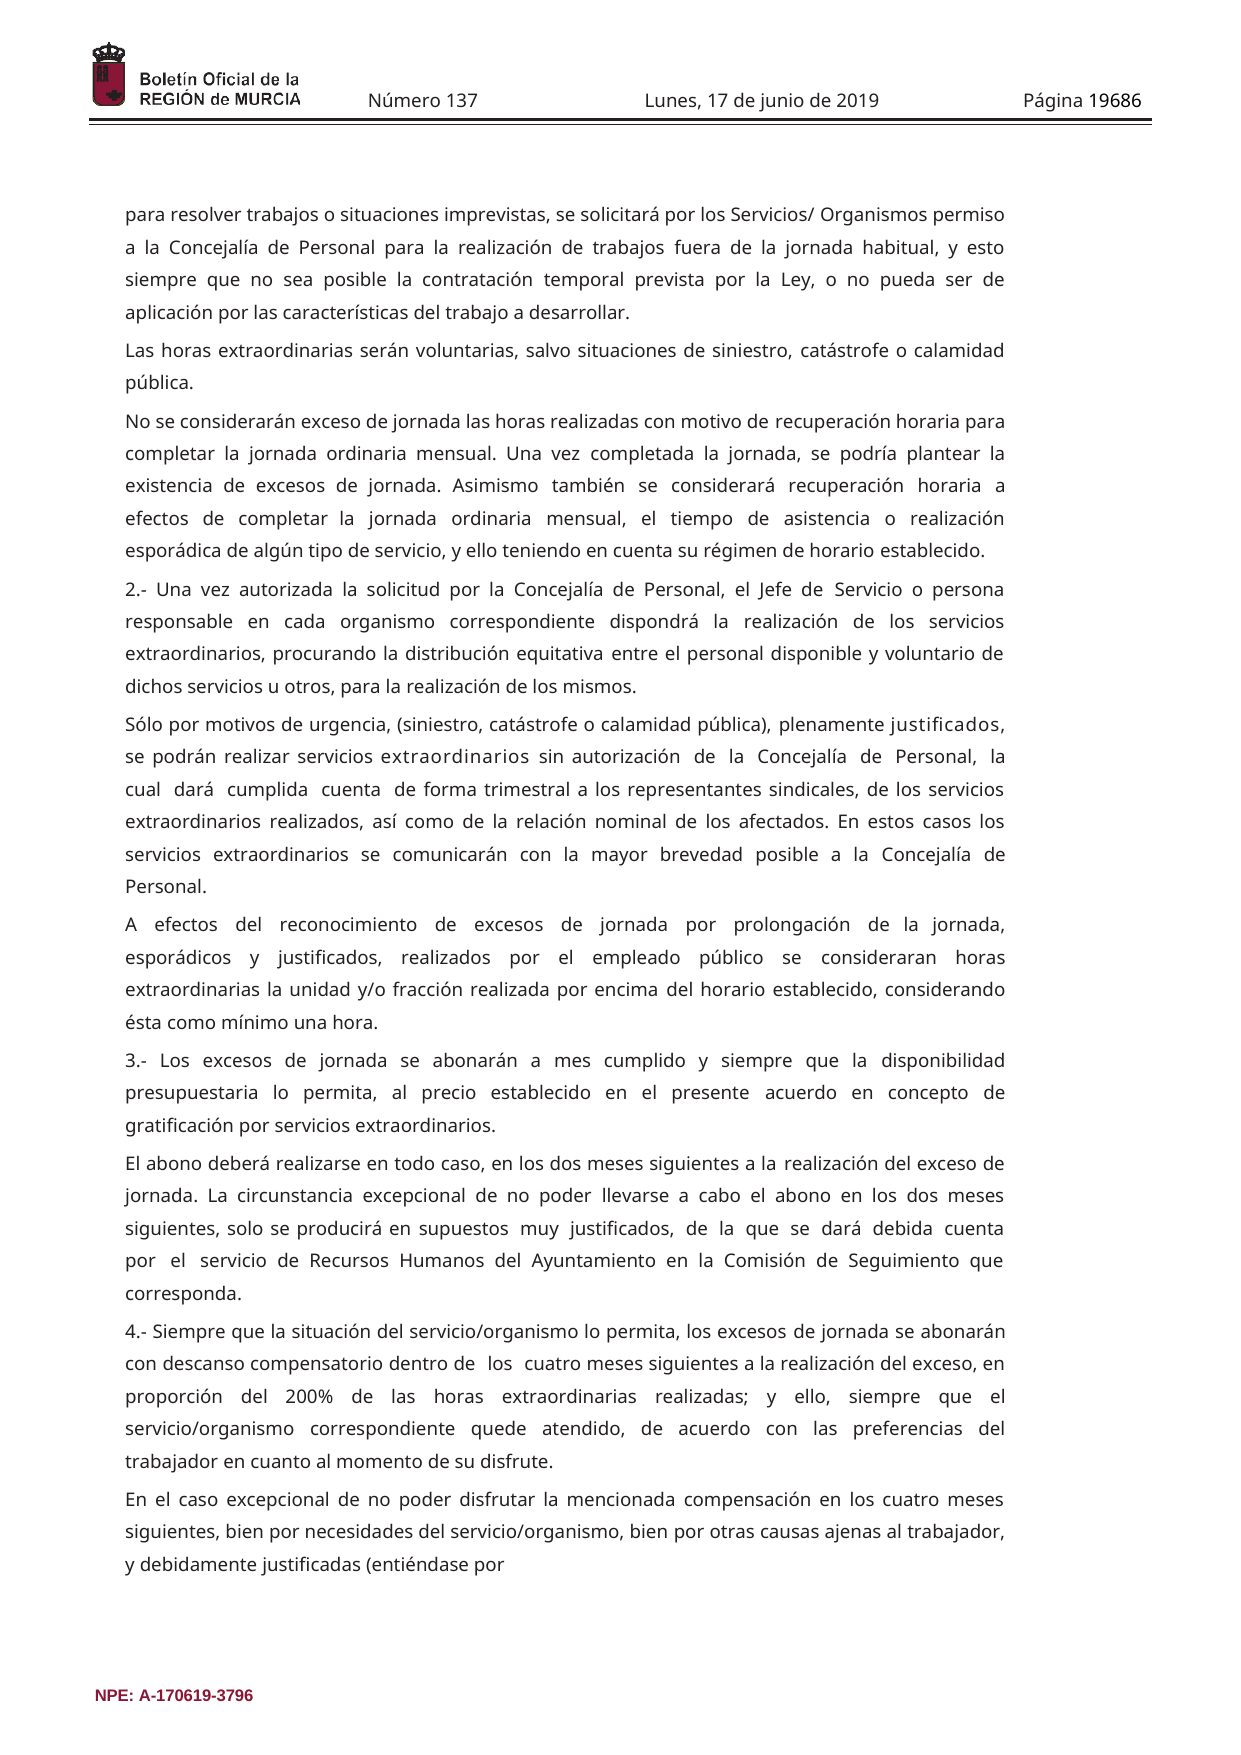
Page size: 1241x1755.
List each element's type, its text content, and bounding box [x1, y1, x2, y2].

text 3.- Los excesos de jornada se abonarán a mes cumplido y siempre que la disponibilidad presupuestaria lo permita, al precio establecido en el presente acuerdo en concepto de gratificación por servicios extraordinarios. [125, 1047, 1005, 1138]
text Sólo por motivos de urgencia, (siniestro, catástrofe o calamidad pública), plenamente justificados, se podrán realizar servicios extraordinarios sin autorización de la Concejalía de Personal, la cual dará cumplida cuenta de forma trimestral a los representantes sindicales, de los servicios extraordinarios realizados, así como de la relación nominal de los afectados. En estos casos los servicios extraordinarios se comunicarán con la mayor brevedad posible a la Concejalía de Personal. [125, 711, 1005, 899]
text 2.- Una vez autorizada la solicitud por la Concejalía de Personal, el Jefe de Servicio o persona responsable en cada organismo correspondiente dispondrá la realización de los servicios extraordinarios, procurando la distribución equitativa entre el personal disponible y voluntario de dichos servicios u otros, para la realización de los mismos. [125, 576, 1004, 699]
text para resolver trabajos o situaciones imprevistas, se solicitará por los Servicios/ Organismos permiso a la Concejalía de Personal para la realización de trabajos fuera de la jornada habitual, y esto siempre que no sea posible la contratación temporal prevista por la Ley, o no pueda ser de aplicación por las características del trabajo a desarrollar. [125, 202, 1005, 324]
text No se considerarán exceso de jornada las horas realizadas con motivo de recuperación horaria para completar la jornada ordinaria mensual. Una vez completada la jornada, se podría plantear la existencia de excesos de jornada. Asimismo también se considerará recuperación horaria a efectos de completar la jornada ordinaria mensual, el tiempo de asistencia o realización esporádica de algún tipo de servicio, y ello teniendo en cuenta su régimen de horario establecido. [125, 408, 1006, 563]
text El abono deberá realizarse en todo caso, en los dos meses siguientes a la realización del exceso de jornada. La circunstancia excepcional de no poder llevarse a cabo el abono en los dos meses siguientes, solo se producirá en supuestos muy justificados, de la que se dará debida cuenta por el servicio de Recursos Humanos del Ayuntamiento en la Comisión de Seguimiento que corresponda. [125, 1150, 1005, 1306]
text En el caso excepcional de no poder disfrutar la mencionada compensación en los cuatro meses siguientes, bien por necesidades del servicio/organismo, bien por otras causas ajenas al trabajador, y debidamente justificadas (entiéndase por [125, 1486, 1005, 1577]
text Las horas extraordinarias serán voluntarias, salvo situaciones de siniestro, catástrofe o calamidad pública. [125, 337, 1004, 395]
text A efectos del reconocimiento de excesos de jornada por prolongación de la jornada, esporádicos y justificados, realizados por el empleado público se consideraran horas extraordinarias la unidad y/o fracción realizada por encima del horario establecido, considerando ésta como mínimo una hora. [125, 912, 1005, 1034]
text 4.- Siempre que la situación del servicio/organismo lo permita, los excesos de jornada se abonarán con descanso compensatorio dentro de los cuatro meses siguientes a la realización del exceso, en proporción del 200% de las horas extraordinarias realizadas; y ello, siempre que el servicio/organismo correspondiente quede atendido, de acuerdo con las preferencias del trabajador en cuanto al momento de su disfrute. [125, 1318, 1006, 1473]
